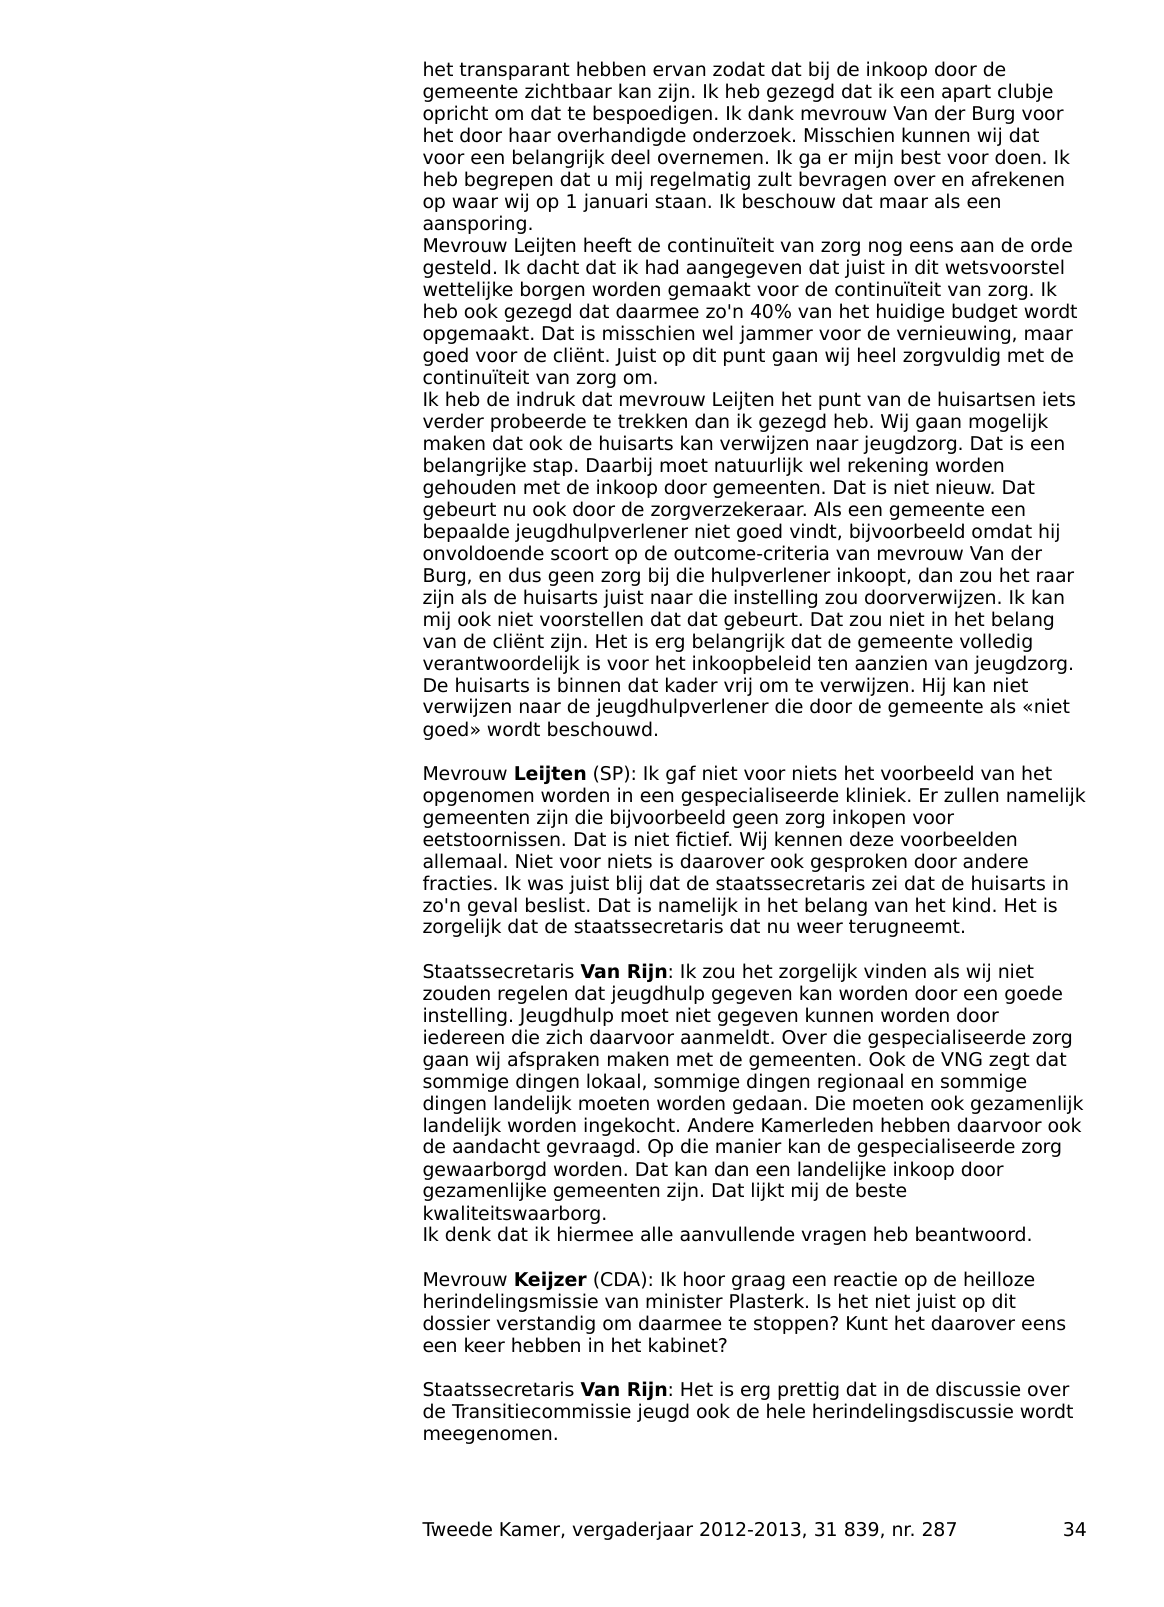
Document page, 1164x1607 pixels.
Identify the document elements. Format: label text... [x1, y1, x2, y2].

text Staatssecretaris Van Rijn: Ik zou het zorgelijk vinden als wij niet zouden regelen dat jeugdhulp gegeven kan worden door een goede instelling. Jeugdhulp moet niet gegeven kunnen worden door iedereen die zich daarvoor aanmeldt. Over die gespecialiseerde zorg gaan wij afspraken maken met de gemeenten. Ook de VNG zegt dat sommige dingen lokaal, sommige dingen regionaal en sommige dingen landelijk moeten worden gedaan. Die moeten ook gezamenlijk landelijk worden ingekocht. Andere Kamerleden hebben daarvoor ook de aandacht gevraagd. Op die manier kan de gespecialiseerde zorg gewaarborgd worden. Dat kan dan een landelijke inkoop door gezamenlijke gemeenten zijn. Dat lijkt mij de beste kwaliteitswaarborg. [422, 961, 1087, 1224]
text Ik heb de indruk dat mevrouw Leijten het punt van de huisartsen iets verder probeerde te trekken dan ik gezegd heb. Wij gaan mogelijk maken dat ook de huisarts kan verwijzen naar jeugdzorg. Dat is een belangrijke stap. Daarbij moet natuurlijk wel rekening worden gehouden met de inkoop door gemeenten. Dat is niet nieuw. Dat gebeurt nu ook door de zorgverzekeraar. Als een gemeente een bepaalde jeugdhulpverlener niet goed vindt, bijvoorbeeld omdat hij onvoldoende scoort op de outcome-criteria van mevrouw Van der Burg, en dus geen zorg bij die hulpverlener inkoopt, dan zou het raar zijn als de huisarts juist naar die instelling zou doorverwijzen. Ik kan mij ook niet voorstellen dat dat gebeurt. Dat zou niet in het belang van de cliënt zijn. Het is erg belangrijk dat de gemeente volledig verantwoordelijk is voor het inkoopbeleid ten aanzien van jeugdzorg. De huisarts is binnen dat kader vrij om te verwijzen. Hij kan niet verwijzen naar de jeugdhulpverlener die door de gemeente als «niet goed» wordt beschouwd. [422, 389, 1087, 740]
text Staatssecretaris Van Rijn: Het is erg prettig dat in de discussie over de Transitiecommissie jeugd ook de hele herindelingsdiscussie wordt meegenomen. [422, 1379, 1087, 1444]
text Mevrouw Leijten heeft de continuïteit van zorg nog eens aan de orde gesteld. Ik dacht dat ik had aangegeven dat juist in dit wetsvoorstel wettelijke borgen worden gemaakt voor de continuïteit van zorg. Ik heb ook gezegd dat daarmee zo'n 40% van het huidige budget wordt opgemaakt. Dat is misschien wel jammer voor de vernieuwing, maar goed voor de cliënt. Juist op dit punt gaan wij heel zorgvuldig met de continuïteit van zorg om. [422, 235, 1087, 389]
text Mevrouw Keijzer (CDA): Ik hoor graag een reactie op de heilloze herindelingsmissie van minister Plasterk. Is het niet juist op dit dossier verstandig om daarmee te stoppen? Kunt het daarover eens een keer hebben in het kabinet? [422, 1268, 1087, 1356]
text Ik denk dat ik hiermee alle aanvullende vragen heb beantwoord. [422, 1224, 1087, 1246]
text het transparant hebben ervan zodat dat bij de inkoop door de gemeente zichtbaar kan zijn. Ik heb gezegd dat ik een apart clubje opricht om dat te bespoedigen. Ik dank mevrouw Van der Burg voor het door haar overhandigde onderzoek. Misschien kunnen wij dat voor een belangrijk deel overnemen. Ik ga er mijn best voor doen. Ik heb begrepen dat u mij regelmatig zult bevragen over en afrekenen op waar wij op 1 januari staan. Ik beschouw dat maar als een aansporing. [422, 59, 1087, 235]
text Mevrouw Leijten (SP): Ik gaf niet voor niets het voorbeeld van het opgenomen worden in een gespecialiseerde kliniek. Er zullen namelijk gemeenten zijn die bijvoorbeeld geen zorg inkopen voor eetstoornissen. Dat is niet fictief. Wij kennen deze voorbeelden allemaal. Niet voor niets is daarover ook gesproken door andere fracties. Ik was juist blij dat de staatssecretaris zei dat de huisarts in zo'n geval beslist. Dat is namelijk in het belang van het kind. Het is zorgelijk dat de staatssecretaris dat nu weer terugneemt. [422, 763, 1087, 938]
